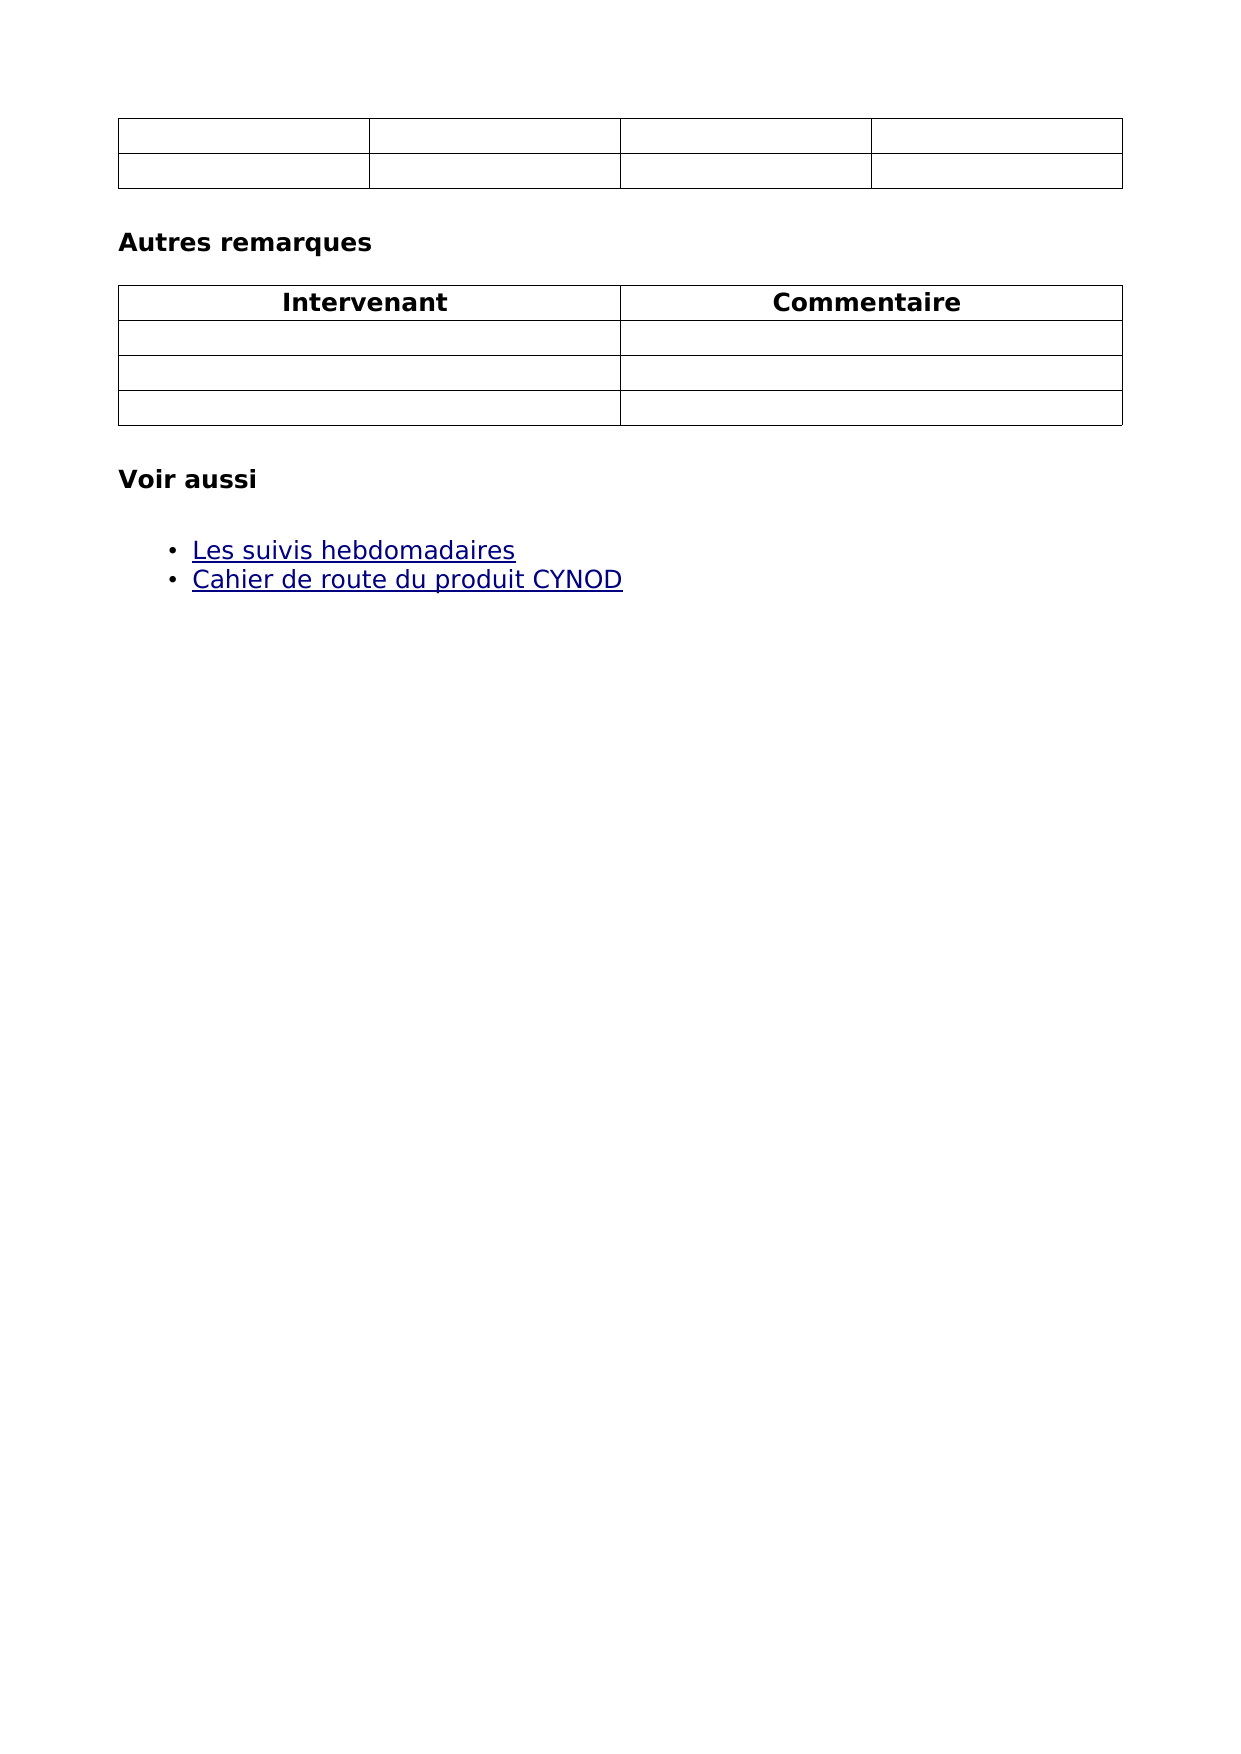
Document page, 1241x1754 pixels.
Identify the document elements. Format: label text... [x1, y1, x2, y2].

subtitle Voir aussi [118, 465, 1122, 494]
table_cell [621, 119, 871, 153]
table_cell [119, 391, 620, 425]
table_cell [119, 119, 369, 153]
list Cahier de route du produit CYNOD [177, 565, 1122, 594]
table_cell [621, 356, 1122, 390]
table_header Commentaire [621, 286, 1122, 320]
table_cell [119, 321, 620, 355]
table_cell [370, 119, 620, 153]
table_cell [621, 391, 1122, 425]
table_cell [621, 154, 871, 188]
table_cell [621, 321, 1122, 355]
table_cell [872, 154, 1122, 188]
table_cell [119, 356, 620, 390]
list Les suivis hebdomadaires [177, 536, 1122, 565]
table_cell [872, 119, 1122, 153]
subtitle Autres remarques [118, 228, 1122, 257]
table_header Intervenant [119, 286, 620, 320]
table_cell [119, 154, 369, 188]
table_cell [370, 154, 620, 188]
